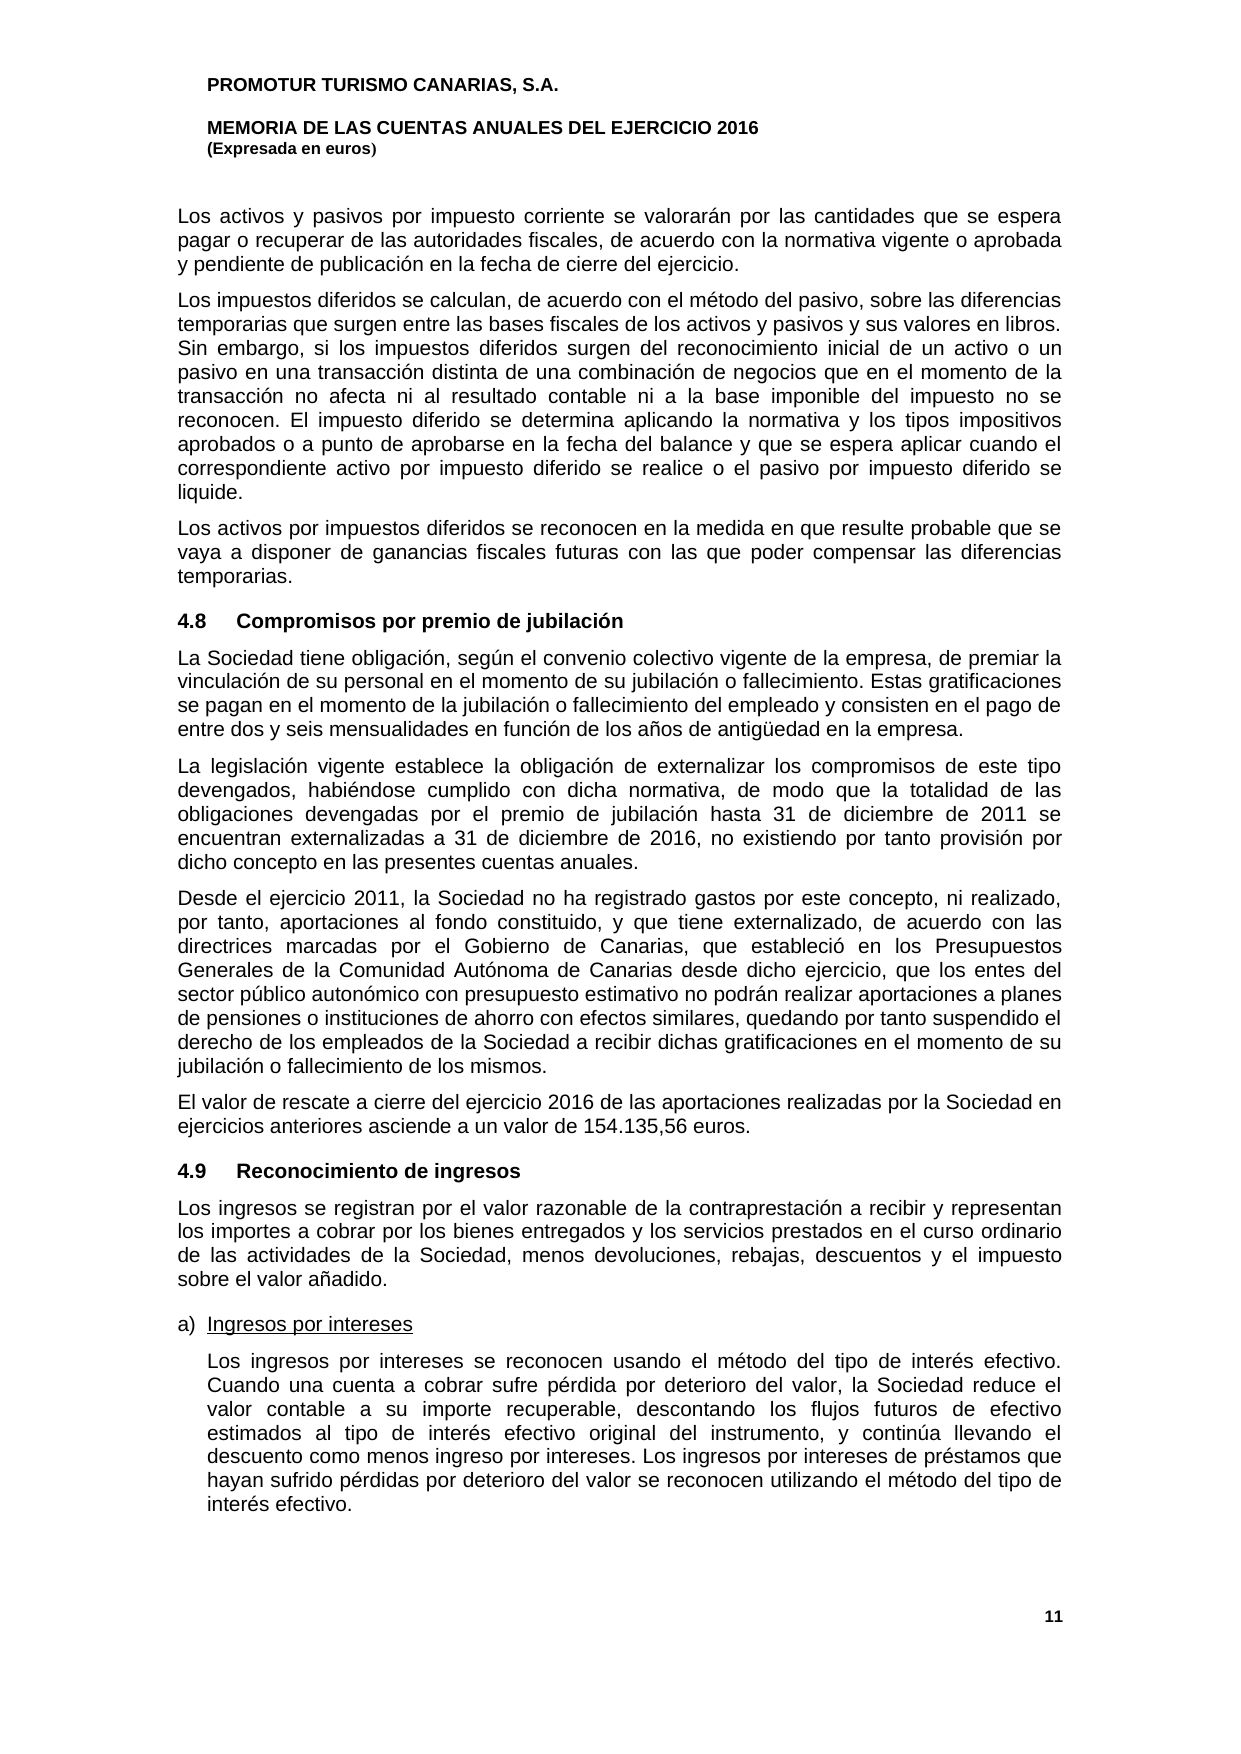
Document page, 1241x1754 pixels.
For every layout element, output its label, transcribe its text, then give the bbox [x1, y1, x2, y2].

text La legislación vigente establece la obligación de externalizar los compromisos de este tipo devengados, habiéndose cumplido con dicha normativa, de modo que la totalidad de las obligaciones devengadas por el premio de jubilación hasta 31 de diciembre de 2011 se encuentran externalizadas a 31 de diciembre de 2016, no existiendo por tanto provisión por dicho concepto en las presentes cuentas anuales. [177, 754, 1063, 873]
text Los ingresos por intereses se reconocen usando el método del tipo de interés efectivo. Cuando una cuenta a cobrar sufre pérdida por deterioro del valor, la Sociedad reduce el valor contable a su importe recuperable, descontando los flujos futuros de efectivo estimados al tipo de interés efectivo original del instrumento, y continúa llevando el descuento como menos ingreso por intereses. Los ingresos por intereses de préstamos que hayan sufrido pérdidas por deterioro del valor se reconocen utilizando el método del tipo de interés efectivo. [207, 1348, 1063, 1516]
text a) Ingresos por intereses [177, 1312, 1063, 1336]
text 4.9 Reconocimiento de ingresos [177, 1159, 1063, 1183]
text Desde el ejercicio 2011, la Sociedad no ha registrado gastos por este concepto, ni realizado, por tanto, aportaciones al fondo constituido, y que tiene externalizado, de acuerdo con las directrices marcadas por el Gobierno de Canarias, que estableció en los Presupuestos Generales de la Comunidad Autónoma de Canarias desde dicho ejercicio, que los entes del sector público autonómico con presupuesto estimativo no podrán realizar aportaciones a planes de pensiones o instituciones de ahorro con efectos similares, quedando por tanto suspendido el derecho de los empleados de la Sociedad a recibir dichas gratificaciones en el momento de su jubilación o fallecimiento de los mismos. [177, 886, 1063, 1078]
text Los ingresos se registran por el valor razonable de la contraprestación a recibir y representan los importes a cobrar por los bienes entregados y los servicios prestados en el curso ordinario de las actividades de la Sociedad, menos devoluciones, rebajas, descuentos y el impuesto sobre el valor añadido. [177, 1195, 1063, 1291]
text Los impuestos diferidos se calculan, de acuerdo con el método del pasivo, sobre las diferencias temporarias que surgen entre las bases fiscales de los activos y pasivos y sus valores en libros. Sin embargo, si los impuestos diferidos surgen del reconocimiento inicial de un activo o un pasivo en una transacción distinta de una combinación de negocios que en el momento de la transacción no afecta ni al resultado contable ni a la base imponible del impuesto no se reconocen. El impuesto diferido se determina aplicando la normativa y los tipos impositivos aprobados o a punto de aprobarse en la fecha del balance y que se espera aplicar cuando el correspondiente activo por impuesto diferido se realice o el pasivo por impuesto diferido se liquide. [177, 288, 1063, 504]
text Los activos y pasivos por impuesto corriente se valorarán por las cantidades que se espera pagar o recuperar de las autoridades fiscales, de acuerdo con la normativa vigente o aprobada y pendiente de publicación en la fecha de cierre del ejercicio. [177, 204, 1063, 276]
text Los activos por impuestos diferidos se reconocen en la medida en que resulte probable que se vaya a disponer de ganancias fiscales futuras con las que poder compensar las diferencias temporarias. [177, 516, 1063, 588]
text La Sociedad tiene obligación, según el convenio colectivo vigente de la empresa, de premiar la vinculación de su personal en el momento de su jubilación o fallecimiento. Estas gratificaciones se pagan en el momento de la jubilación o fallecimiento del empleado y consisten en el pago de entre dos y seis mensualidades en función de los años de antigüedad en la empresa. [177, 645, 1063, 741]
text El valor de rescate a cierre del ejercicio 2016 de las aportaciones realizadas por la Sociedad en ejercicios anteriores asciende a un valor de 154.135,56 euros. [177, 1090, 1063, 1138]
text 4.8 Compromisos por premio de jubilación [177, 609, 1063, 633]
